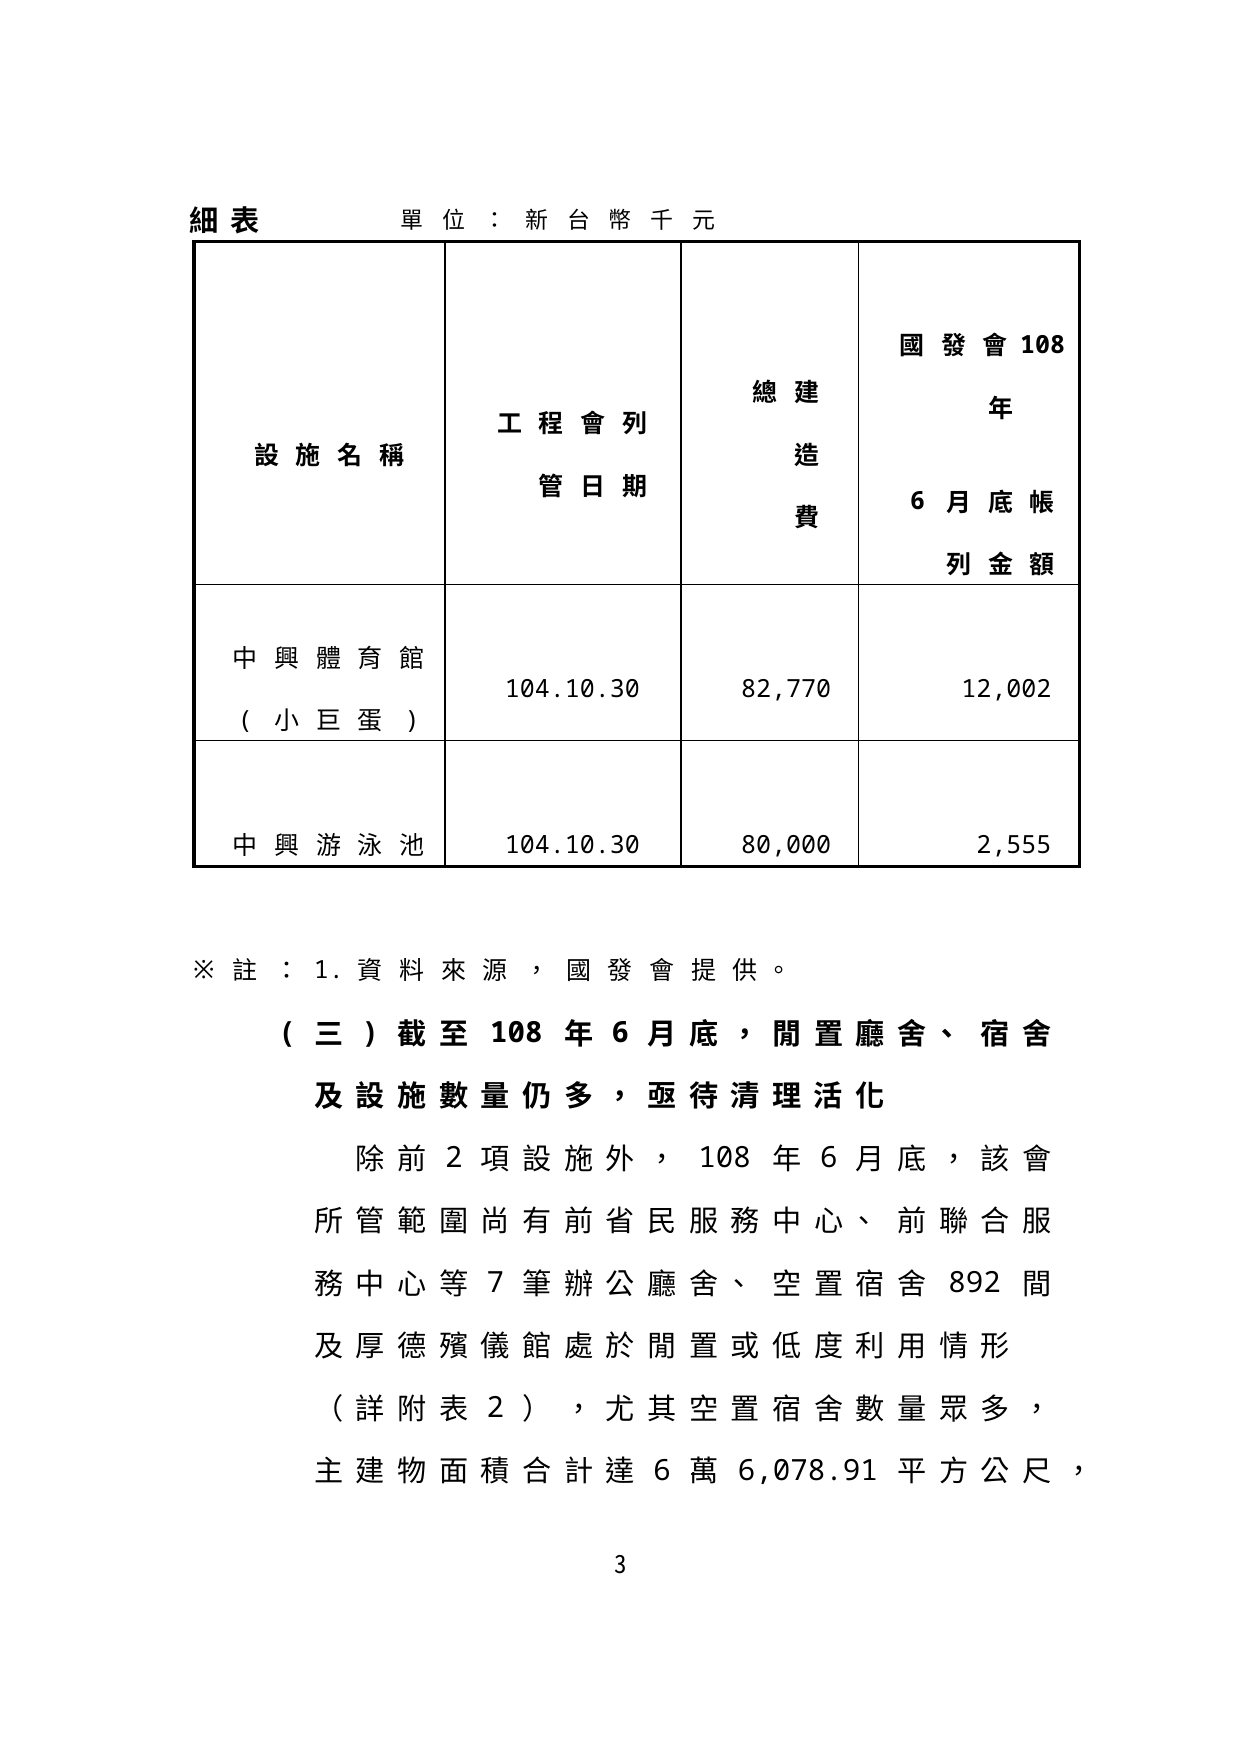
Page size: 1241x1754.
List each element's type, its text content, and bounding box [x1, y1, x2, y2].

table_cell 104.10.30 [446, 585, 680, 740]
table_cell 12,002 [859, 585, 1078, 740]
text 細表 單位：新台幣千元 [180, 177, 1058, 240]
table_header 國發會108年 6月底帳列金額 [859, 243, 1078, 583]
table_cell 82,770 [682, 585, 858, 740]
table_header 工程會列管日期 [446, 243, 680, 583]
table_cell 2,555 [859, 741, 1078, 865]
table_cell 中興體育館(小巨蛋) [196, 585, 444, 740]
table_cell 80,000 [682, 741, 858, 865]
table_cell 104.10.30 [446, 741, 680, 865]
table_header 總建造費 [682, 243, 858, 583]
text (三)截至108年6月底，閒置廳舍、宿舍及設施數量仍多，亟待清理活化 [242, 990, 1058, 1115]
text 除前2項設施外，108年6月底，該會所管範圍尚有前省民服務中心、前聯合服務中心等7筆辦公廳舍、空置宿舍892間及厚德殯儀館處於閒置或低度利用情形（詳附表2），尤其空置宿舍數量眾多，主建物面積合計達6萬6,078.91平方公尺，且因尚有異動，帳面價值資料待清查；該會109年度預算案就松山單身宿舍及環山路檔案庫房編列結構耐震補強及整修工程經費3,582萬8千元。鑑於閒置房舍與設施仍多，未來活化與整修所需經費恐相當龐大，允宜於兼顧國庫財政情況下，逐步清理，並積極推動活化措施。 [271, 1115, 1058, 1490]
table_cell 中興游泳池 [196, 741, 444, 865]
table_header 設施名稱 [196, 243, 444, 583]
text ※註：1.資料來源，國發會提供。 [183, 927, 1058, 990]
